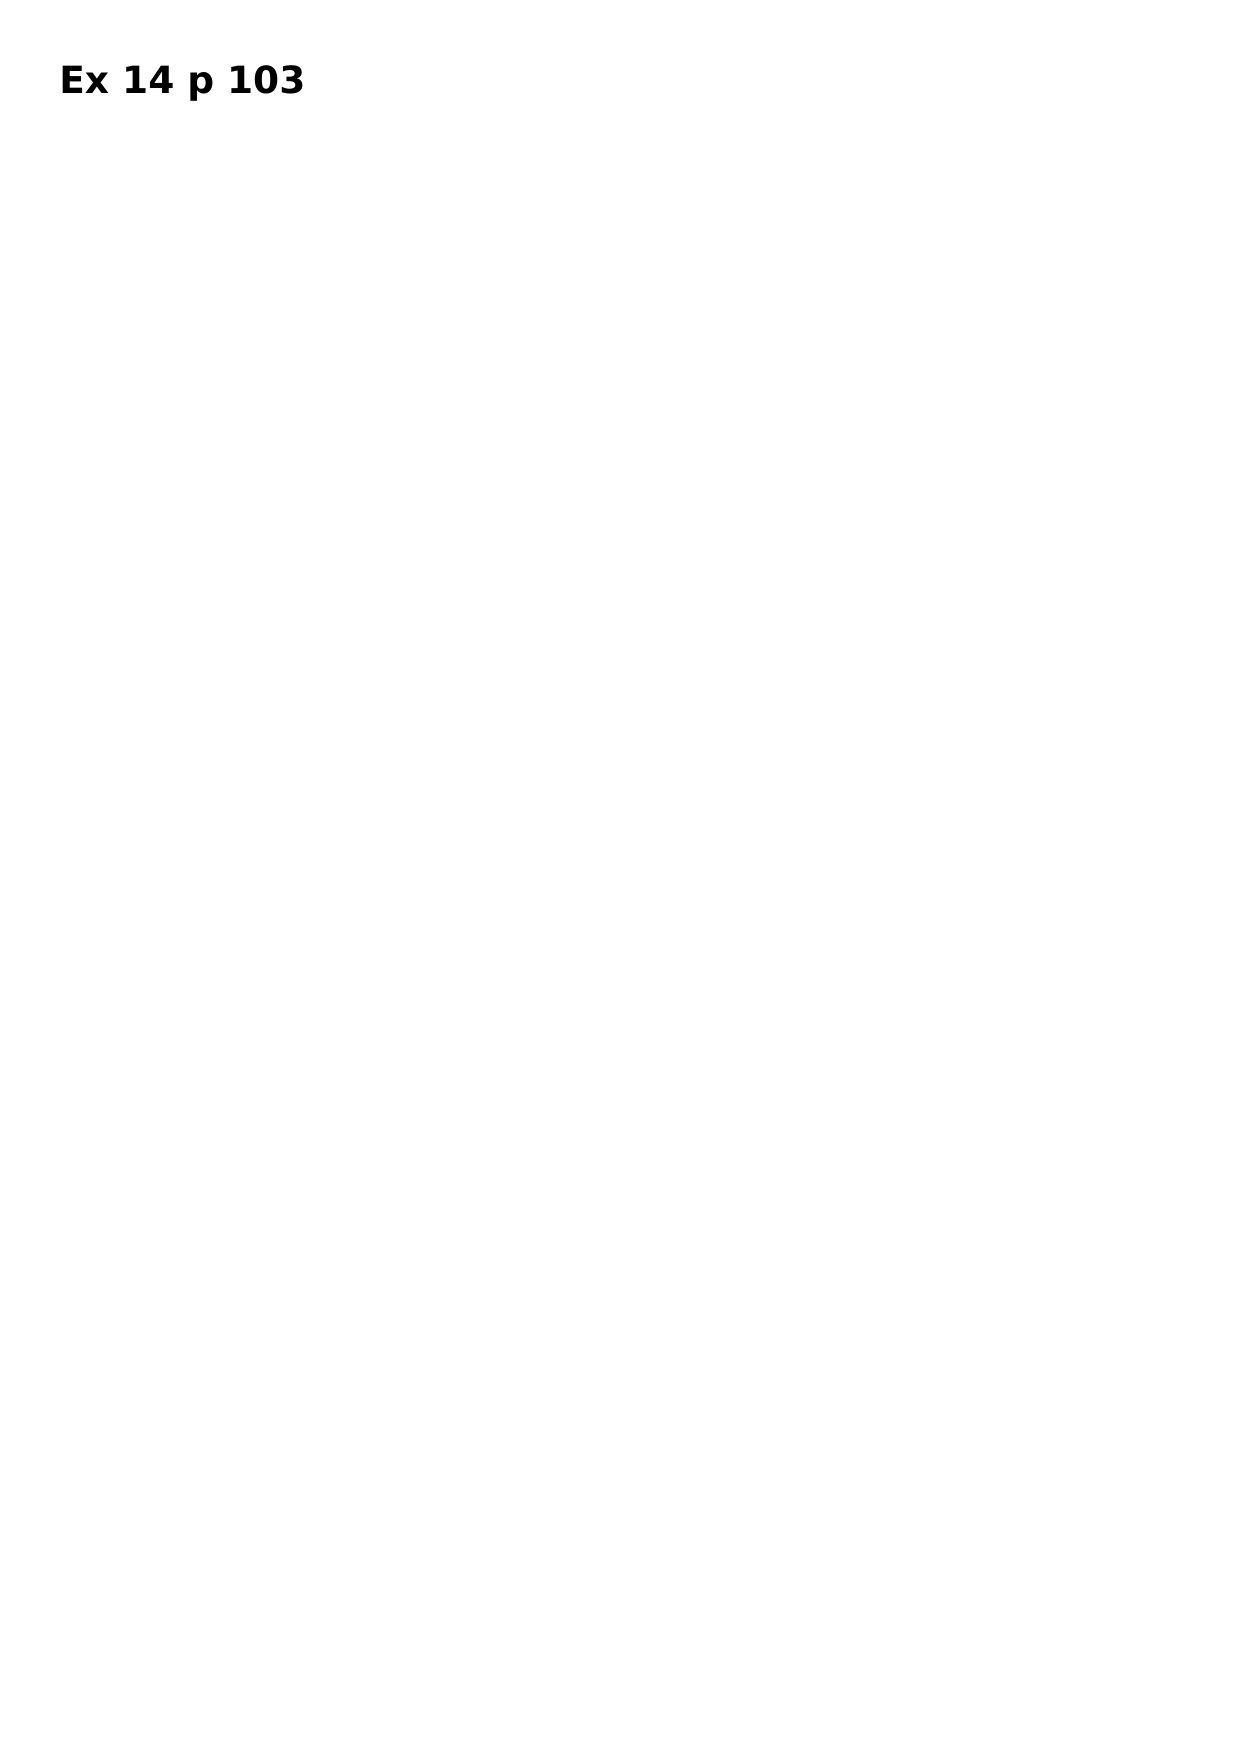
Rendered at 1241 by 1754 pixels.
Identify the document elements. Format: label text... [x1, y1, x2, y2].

subtitle Ex 14 p 103 [59, 59, 1181, 103]
